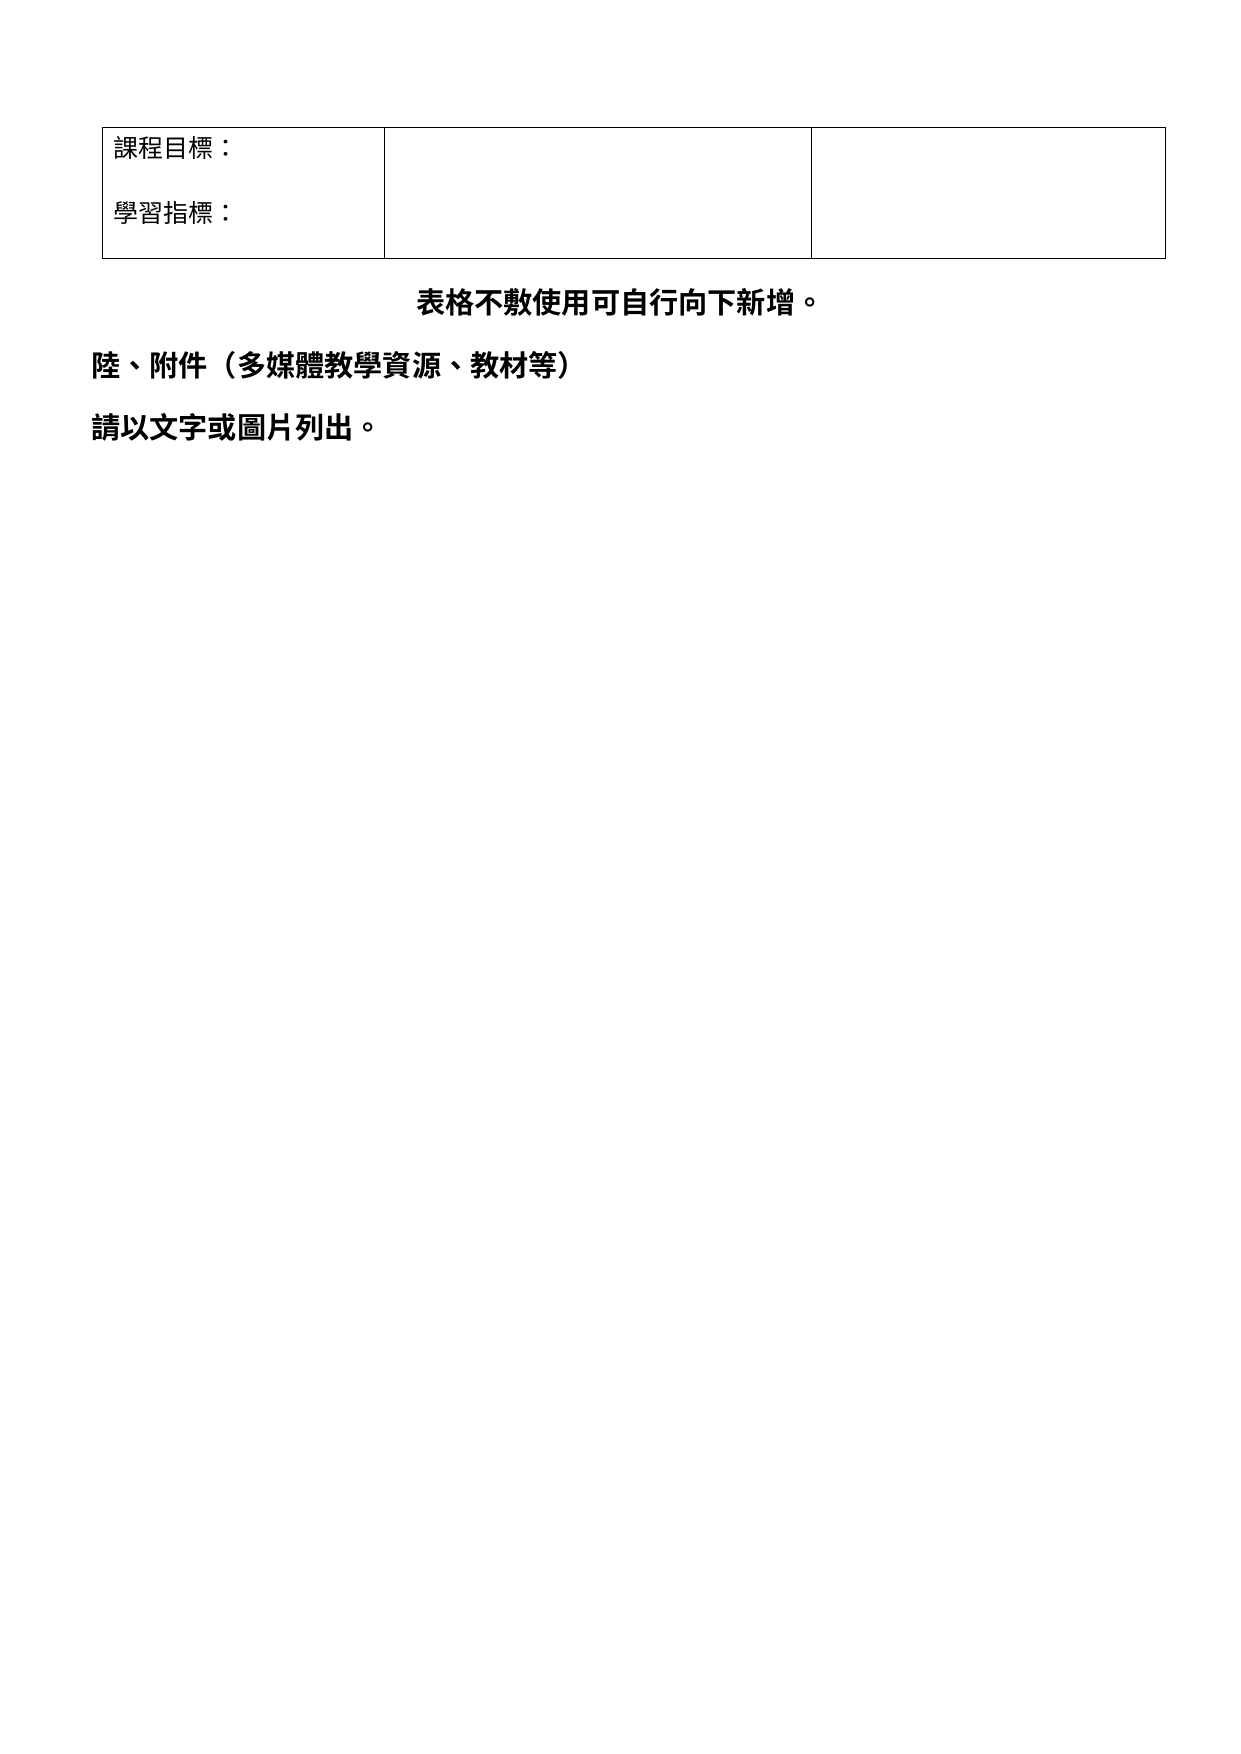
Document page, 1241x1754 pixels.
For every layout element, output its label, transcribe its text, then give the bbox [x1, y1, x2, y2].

text 陸、附件（多媒體教學資源、教材等） [91, 322, 1090, 384]
text 請以文字或圖片列出。 [91, 384, 1090, 447]
text 表格不敷使用可自行向下新增。 [150, 259, 1090, 322]
table_cell 課程目標： 學習指標： [103, 128, 384, 258]
table_cell [385, 128, 811, 258]
table_cell [812, 128, 1165, 258]
